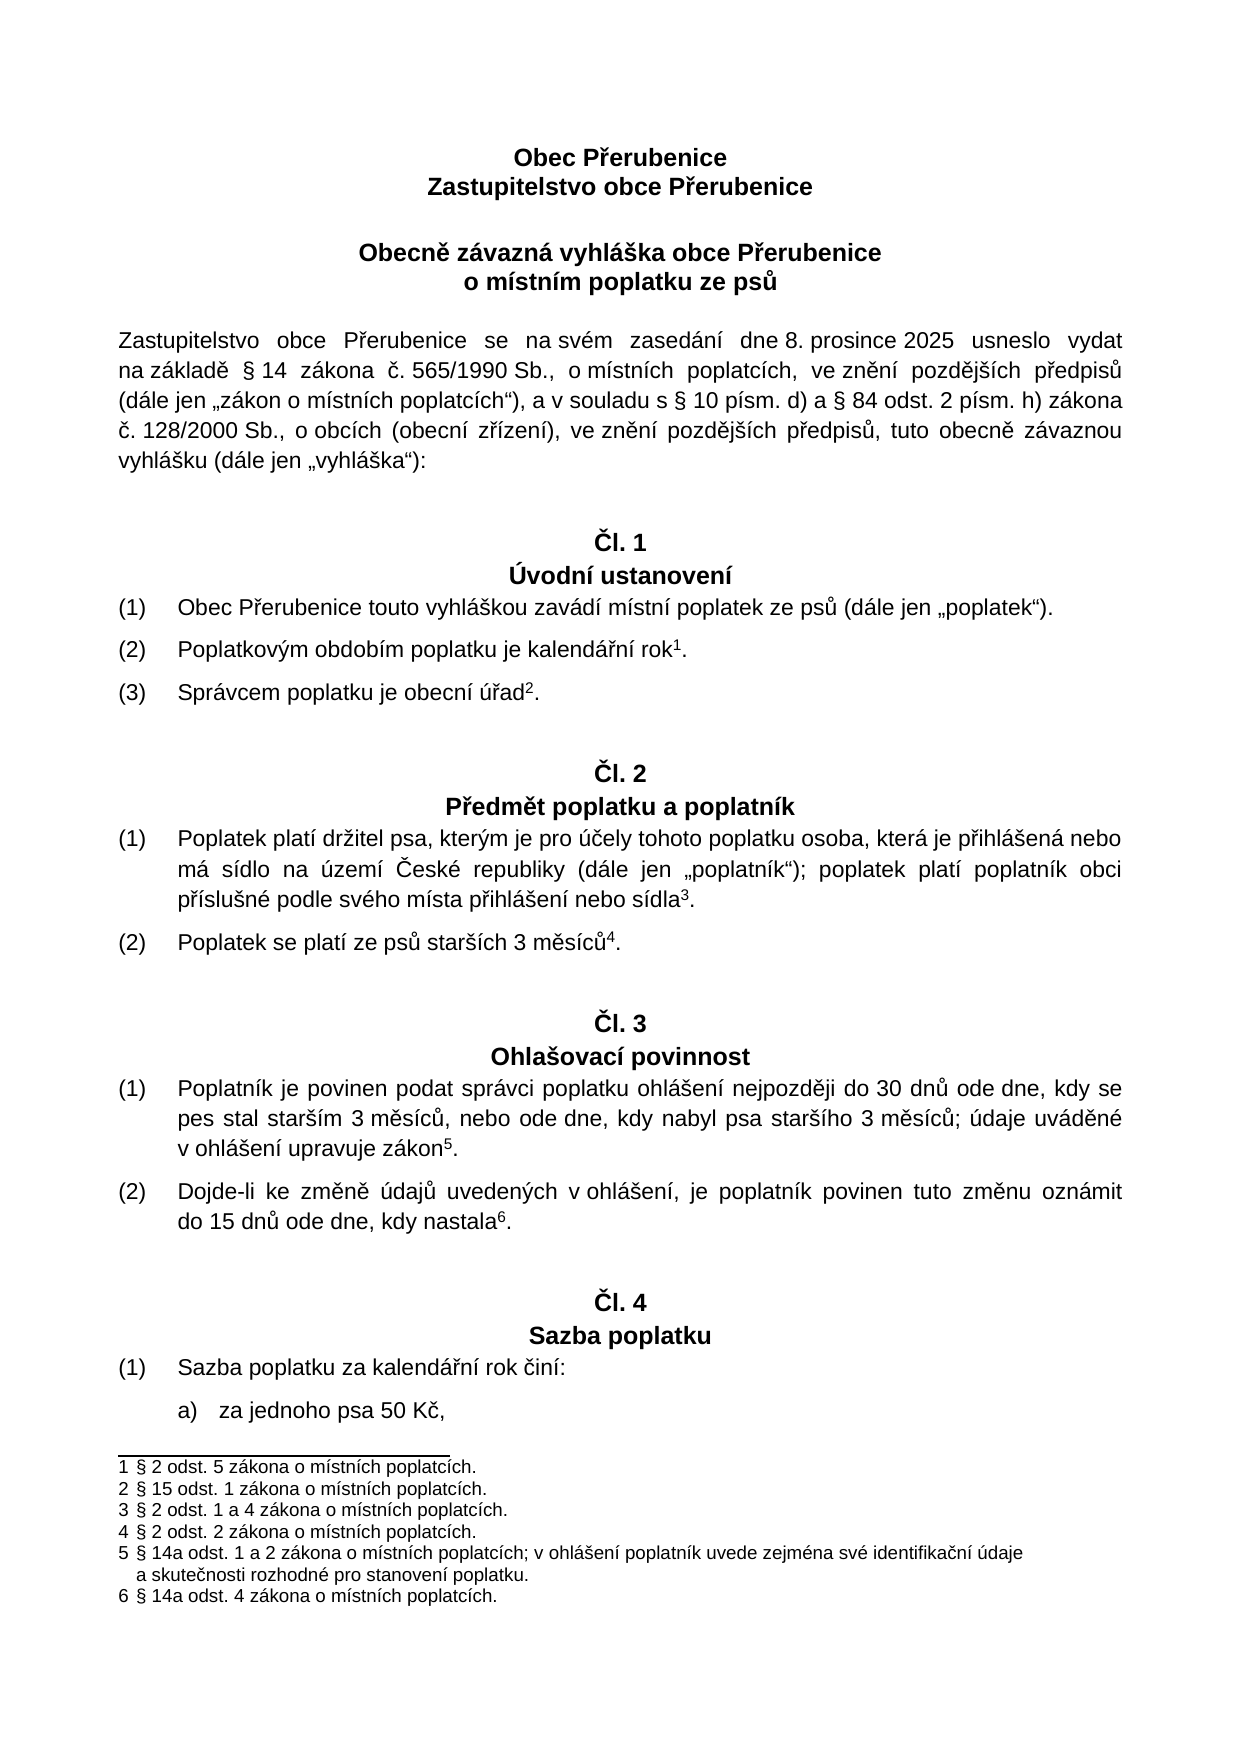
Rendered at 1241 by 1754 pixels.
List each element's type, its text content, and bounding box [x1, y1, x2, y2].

list Poplatník je povinen podat správci poplatku ohlášení nejpozději do 30 dnů ode dne, kdy se pes stal starším 3 měsíců, nebo ode dne, kdy nabyl psa staršího 3 měsíců; údaje uváděné v ohlášení upravuje zákon. [118, 1075, 1122, 1162]
subtitle Čl. 3 Ohlašovací povinnost [118, 1009, 1122, 1071]
list Sazba poplatku za kalendářní rok činí: [118, 1354, 1122, 1381]
list Poplatkovým obdobím poplatku je kalendářní rok. [118, 636, 1122, 663]
list § 14a odst. 1 a 2 zákona o místních poplatcích; v ohlášení poplatník uvede zejména své identifikační údaje a skutečnosti rozhodné pro stanovení poplatku. [118, 1542, 1122, 1585]
subtitle Čl. 1 Úvodní ustanovení [118, 528, 1122, 589]
text Obec Přerubenice Zastupitelstvo obce Přerubenice [118, 143, 1122, 201]
list § 14a odst. 4 zákona o místních poplatcích. [118, 1585, 1122, 1607]
list Poplatek platí držitel psa, kterým je pro účely tohoto poplatku osoba, která je přihlášená nebo má sídlo na území České republiky (dále jen „poplatník“); poplatek platí poplatník obci příslušné podle svého místa přihlášení nebo sídla. [118, 825, 1122, 912]
list Poplatek se platí ze psů starších 3 měsíců. [118, 928, 1122, 955]
list Obec Přerubenice touto vyhláškou zavádí místní poplatek ze psů (dále jen „poplatek“). [118, 594, 1122, 620]
list Správcem poplatku je obecní úřad. [118, 679, 1122, 706]
text Zastupitelstvo obce Přerubenice se na svém zasedání dne 8. prosince 2025 usneslo vydat na základě § 14 zákona č. 565/1990 Sb., o místních poplatcích, ve znění pozdějších předpisů (dále jen „zákon o místních poplatcích“), a v souladu s § 10 písm. d) a § 84 odst. 2 písm. h) zákona č. 128/2000 Sb., o obcích (obecní zřízení), ve znění pozdějších předpisů, tuto obecně závaznou vyhlášku (dále jen „vyhláška“): [118, 327, 1122, 474]
subtitle Čl. 4 Sazba poplatku [118, 1288, 1122, 1350]
list za jednoho psa 50 Kč, [177, 1397, 1122, 1423]
list § 2 odst. 1 a 4 zákona o místních poplatcích. [118, 1499, 1122, 1520]
list § 2 odst. 5 zákona o místních poplatcích. [118, 1456, 1122, 1477]
subtitle Obecně závazná vyhláška obce Přerubenice o místním poplatku ze psů [118, 238, 1122, 295]
list Dojde-li ke změně údajů uvedených v ohlášení, je poplatník povinen tuto změnu oznámit do 15 dnů ode dne, kdy nastala. [118, 1178, 1122, 1234]
subtitle Čl. 2 Předmět poplatku a poplatník [118, 759, 1122, 821]
list § 15 odst. 1 zákona o místních poplatcích. [118, 1477, 1122, 1499]
list § 2 odst. 2 zákona o místních poplatcích. [118, 1520, 1122, 1542]
